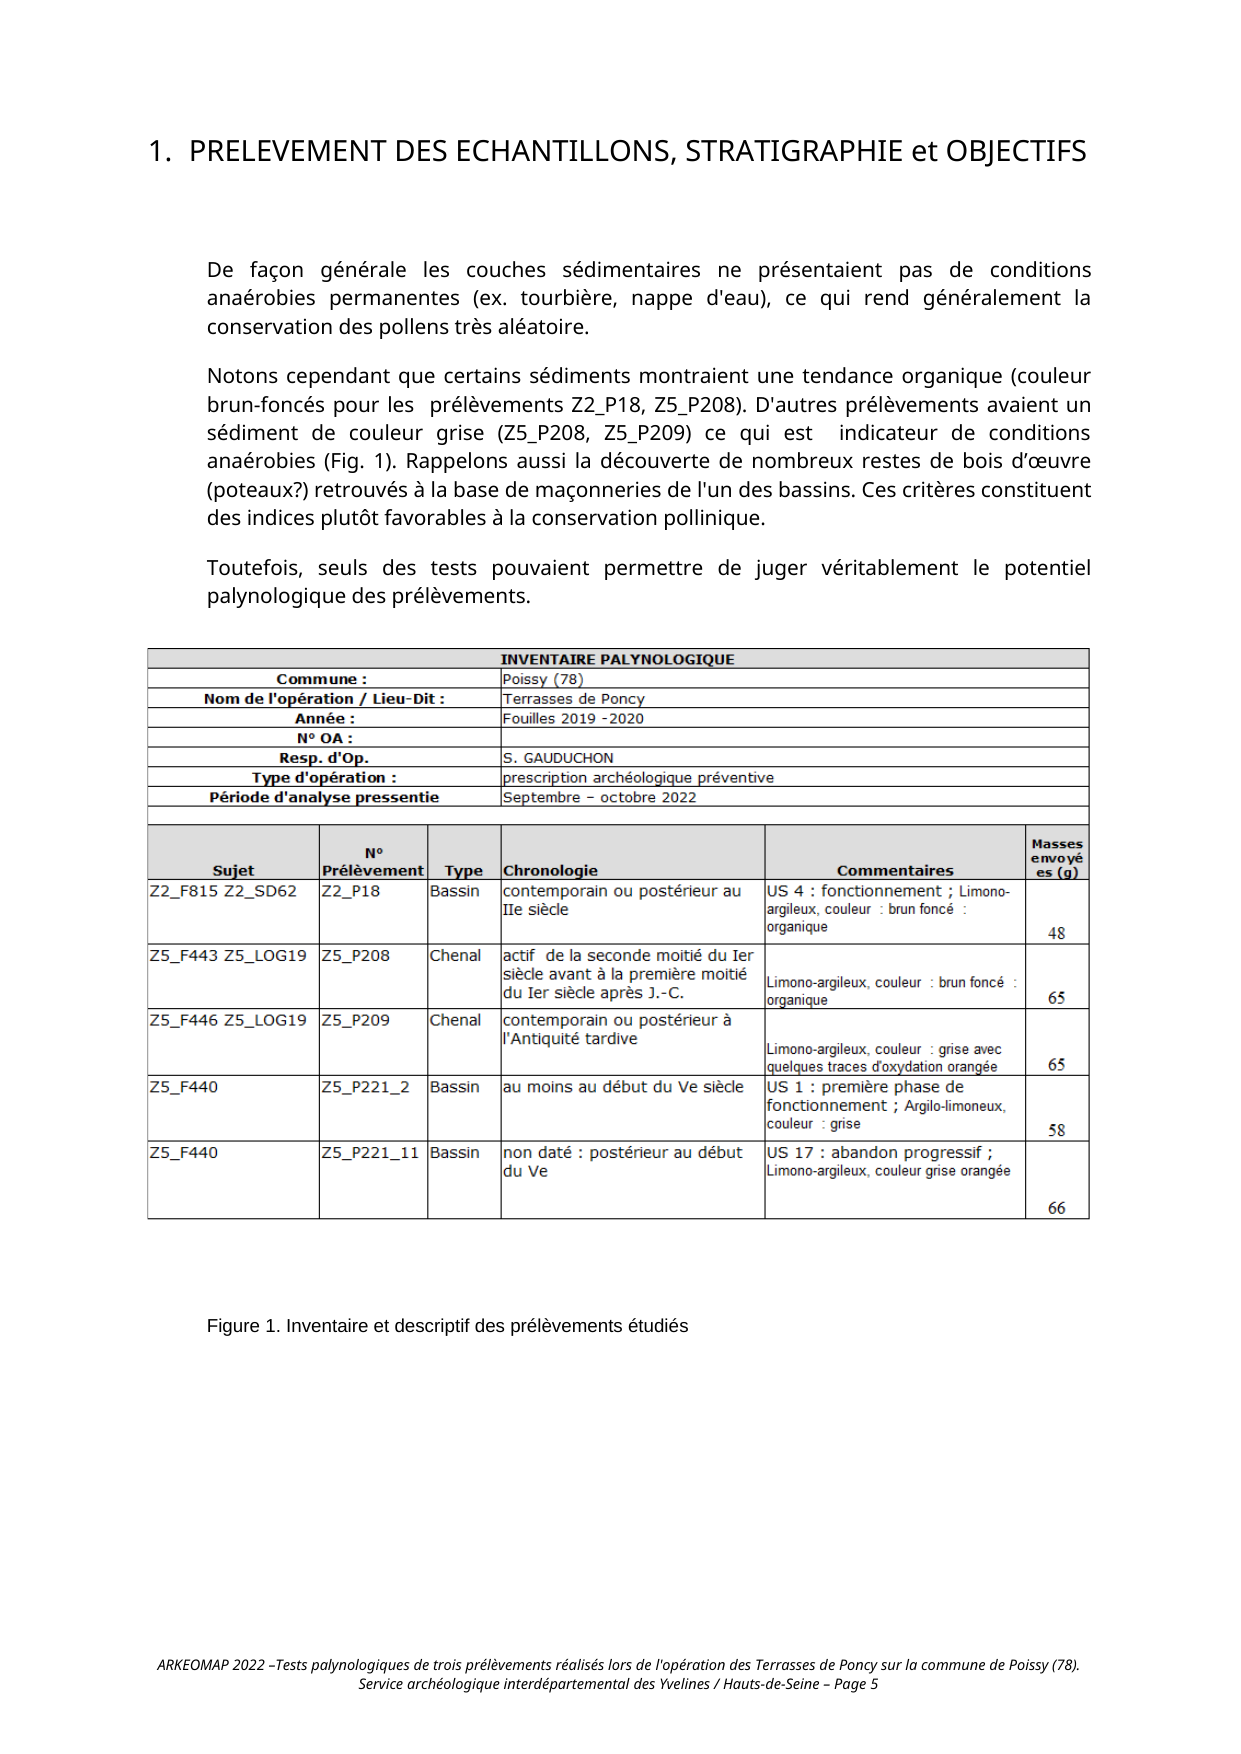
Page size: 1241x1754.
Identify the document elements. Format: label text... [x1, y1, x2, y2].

text Notons cependant que certains sédiments montraient une tendance organique (couleur brun-foncés pour les prélèvements Z2_P18, Z5_P208). D'autres prélèvements avaient un sédiment de couleur grise (Z5_P208, Z5_P209) ce qui est indicateur de conditions anaérobies (Fig. 1). Rappelons aussi la découverte de nombreux restes de bois d’œuvre (poteaux?) retrouvés à la base de maçonneries de l'un des bassins. Ces critères constituent des indices plutôt favorables à la conservation pollinique. [207, 361, 1092, 532]
subtitle PRELEVEMENT DES ECHANTILLONS, STRATIGRAPHIE et OBJECTIFS [148, 131, 1092, 170]
picture [147, 648, 1093, 1227]
text De façon générale les couches sédimentaires ne présentaient pas de conditions anaérobies permanentes (ex. tourbière, nappe d'eau), ce qui rend généralement la conservation des pollens très aléatoire. [207, 255, 1092, 340]
text Toutefois, seuls des tests pouvaient permettre de juger véritablement le potentiel palynologique des prélèvements. [207, 553, 1092, 609]
text Figure 1. Inventaire et descriptif des prélèvements étudiés [207, 1315, 1092, 1336]
